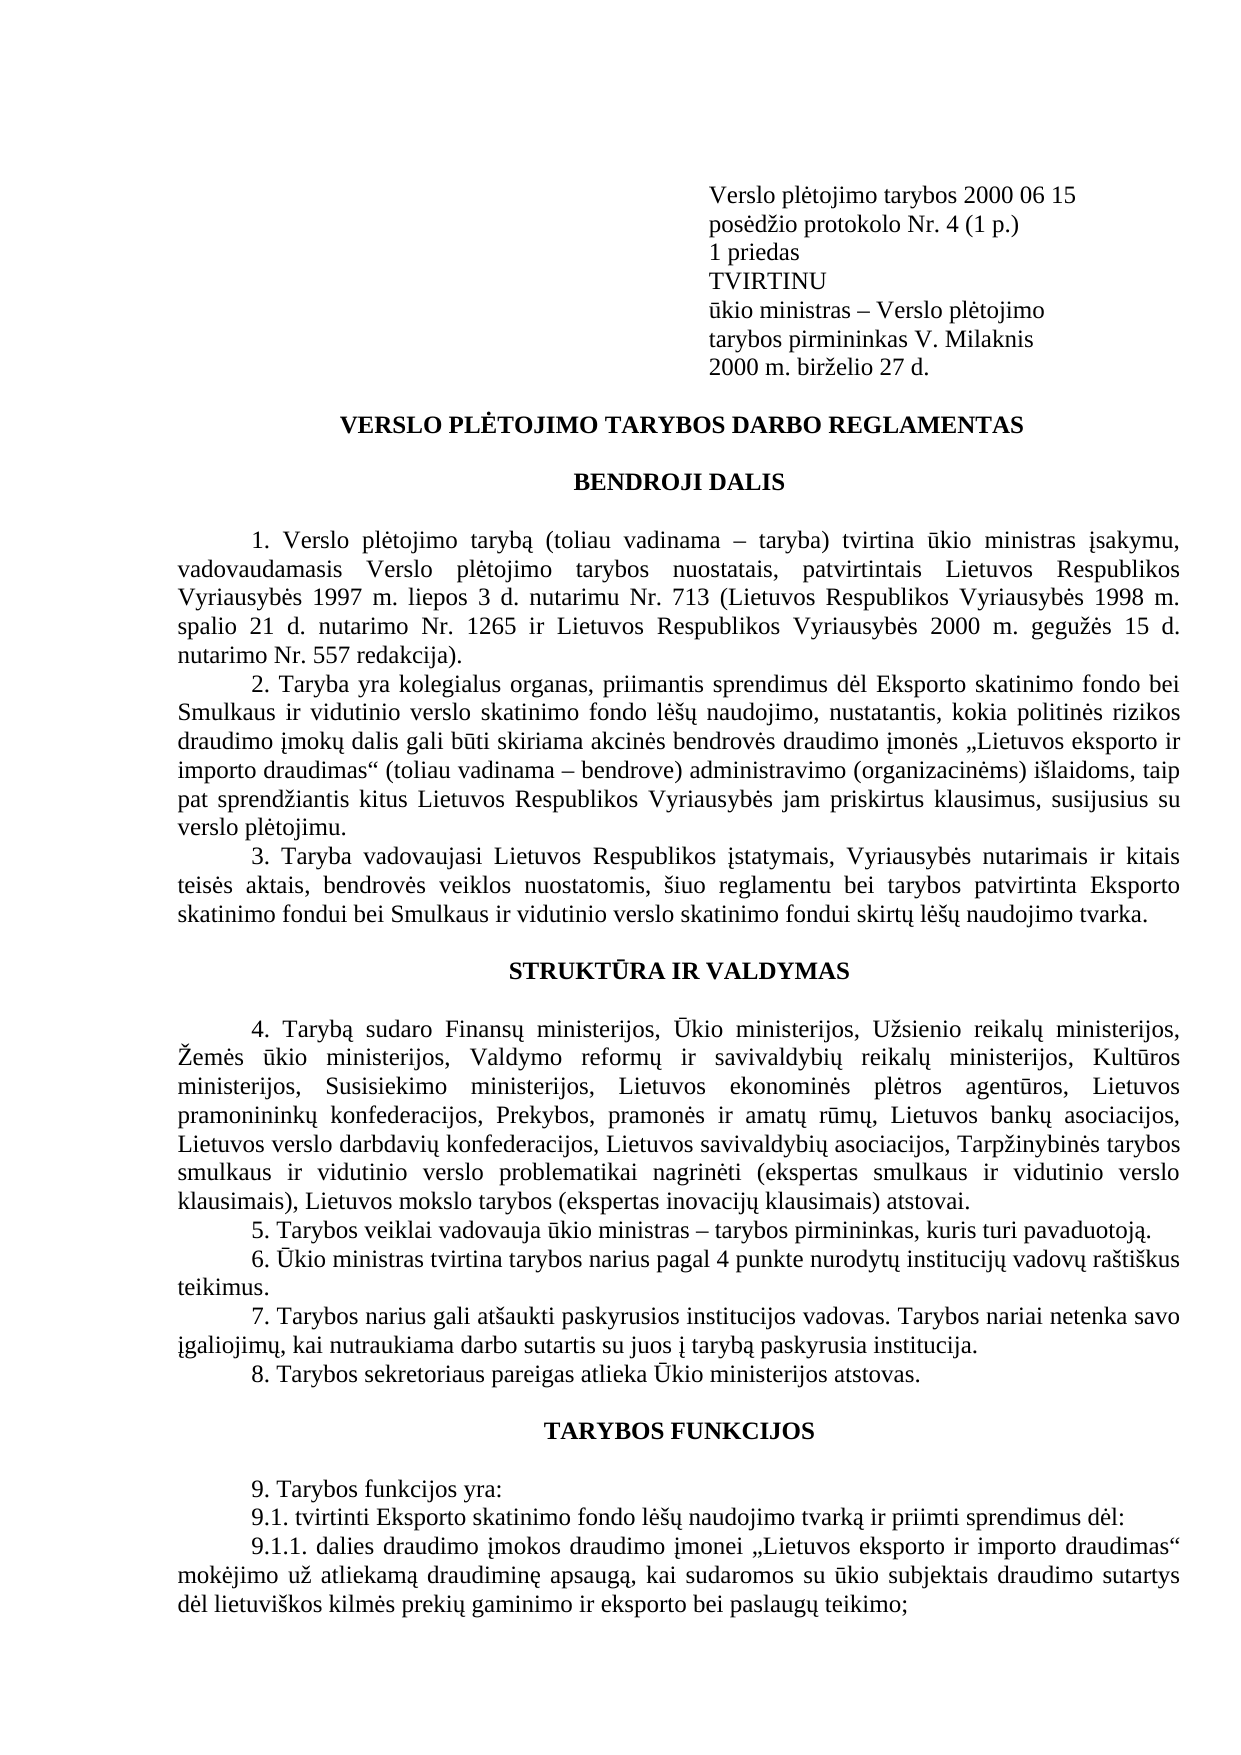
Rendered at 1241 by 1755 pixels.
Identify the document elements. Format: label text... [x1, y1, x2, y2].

text Bendroji dalis [177, 467, 1181, 496]
text 5. Tarybos veiklai vadovauja ūkio ministras – tarybos pirmininkas, kuris turi pavaduotoją. [177, 1215, 1181, 1244]
text 9. Tarybos funkcijos yra: [177, 1474, 1181, 1502]
text Verslo plėtojimo tarybos 2000 06 15 [177, 180, 1181, 209]
text ūkio ministras – Verslo plėtojimo [177, 295, 1181, 324]
text tarybos pirmininkas V. Milaknis [177, 324, 1181, 352]
text 8. Tarybos sekretoriaus pareigas atlieka Ūkio ministerijos atstovas. [177, 1359, 1181, 1387]
text 4. Tarybą sudaro Finansų ministerijos, Ūkio ministerijos, Užsienio reikalų ministerijos, Žemės ūkio ministerijos, Valdymo reformų ir savivaldybių reikalų ministerijos, Kultūros ministerijos, Susisiekimo ministerijos, Lietuvos ekonominės plėtros agentūros, Lietuvos pramonininkų konfederacijos, Prekybos, pramonės ir amatų rūmų, Lietuvos bankų asociacijos, Lietuvos verslo darbdavių konfederacijos, Lietuvos savivaldybių asociacijos, Tarpžinybinės tarybos smulkaus ir vidutinio verslo problematikai nagrinėti (ekspertas smulkaus ir vidutinio verslo klausimais), Lietuvos mokslo tarybos (ekspertas inovacijų klausimais) atstovai. [177, 1014, 1181, 1215]
text VERSLO PLĖTOJIMO TARYBOS DARBO REGLAMENTAS [266, 410, 1181, 439]
text 2. Taryba yra kolegialus organas, priimantis sprendimus dėl Eksporto skatinimo fondo bei Smulkaus ir vidutinio verslo skatinimo fondo lėšų naudojimo, nustatantis, kokia politinės rizikos draudimo įmokų dalis gali būti skiriama akcinės bendrovės draudimo įmonės „Lietuvos eksporto ir importo draudimas“ (toliau vadinama – bendrove) administravimo (organizacinėms) išlaidoms, taip pat sprendžiantis kitus Lietuvos Respublikos Vyriausybės jam priskirtus klausimus, susijusius su verslo plėtojimu. [177, 669, 1181, 841]
text 7. Tarybos narius gali atšaukti paskyrusios institucijos vadovas. Tarybos nariai netenka savo įgaliojimų, kai nutraukiama darbo sutartis su juos į tarybą paskyrusia institucija. [177, 1301, 1181, 1359]
text 9.1. tvirtinti Eksporto skatinimo fondo lėšų naudojimo tvarką ir priimti sprendimus dėl: [177, 1502, 1181, 1531]
text posėdžio protokolo Nr. 4 (1 p.) [177, 209, 1181, 237]
text Struktūra ir valdymas [177, 956, 1181, 985]
text 9.1.1. dalies draudimo įmokos draudimo įmonei „Lietuvos eksporto ir importo draudimas“ mokėjimo už atliekamą draudiminę apsaugą, kai sudaromos su ūkio subjektais draudimo sutartys dėl lietuviškos kilmės prekių gaminimo ir eksporto bei paslaugų teikimo; [177, 1531, 1181, 1617]
text 3. Taryba vadovaujasi Lietuvos Respublikos įstatymais, Vyriausybės nutarimais ir kitais teisės aktais, bendrovės veiklos nuostatomis, šiuo reglamentu bei tarybos patvirtinta Eksporto skatinimo fondui bei Smulkaus ir vidutinio verslo skatinimo fondui skirtų lėšų naudojimo tvarka. [177, 841, 1181, 927]
text 1 priedas [177, 237, 1181, 266]
text 2000 m. birželio 27 d. [177, 352, 1181, 381]
text 1. Verslo plėtojimo tarybą (toliau vadinama – taryba) tvirtina ūkio ministras įsakymu, vadovaudamasis Verslo plėtojimo tarybos nuostatais, patvirtintais Lietuvos Respublikos Vyriausybės 1997 m. liepos 3 d. nutarimu Nr. 713 (Lietuvos Respublikos Vyriausybės 1998 m. spalio 21 d. nutarimo Nr. 1265 ir Lietuvos Respublikos Vyriausybės 2000 m. gegužės 15 d. nutarimo Nr. 557 redakcija). [177, 525, 1181, 669]
text 6. Ūkio ministras tvirtina tarybos narius pagal 4 punkte nurodytų institucijų vadovų raštiškus teikimus. [177, 1244, 1181, 1301]
text Tarybos funkcijos [177, 1416, 1181, 1445]
text TVIRTINU [177, 266, 1181, 295]
